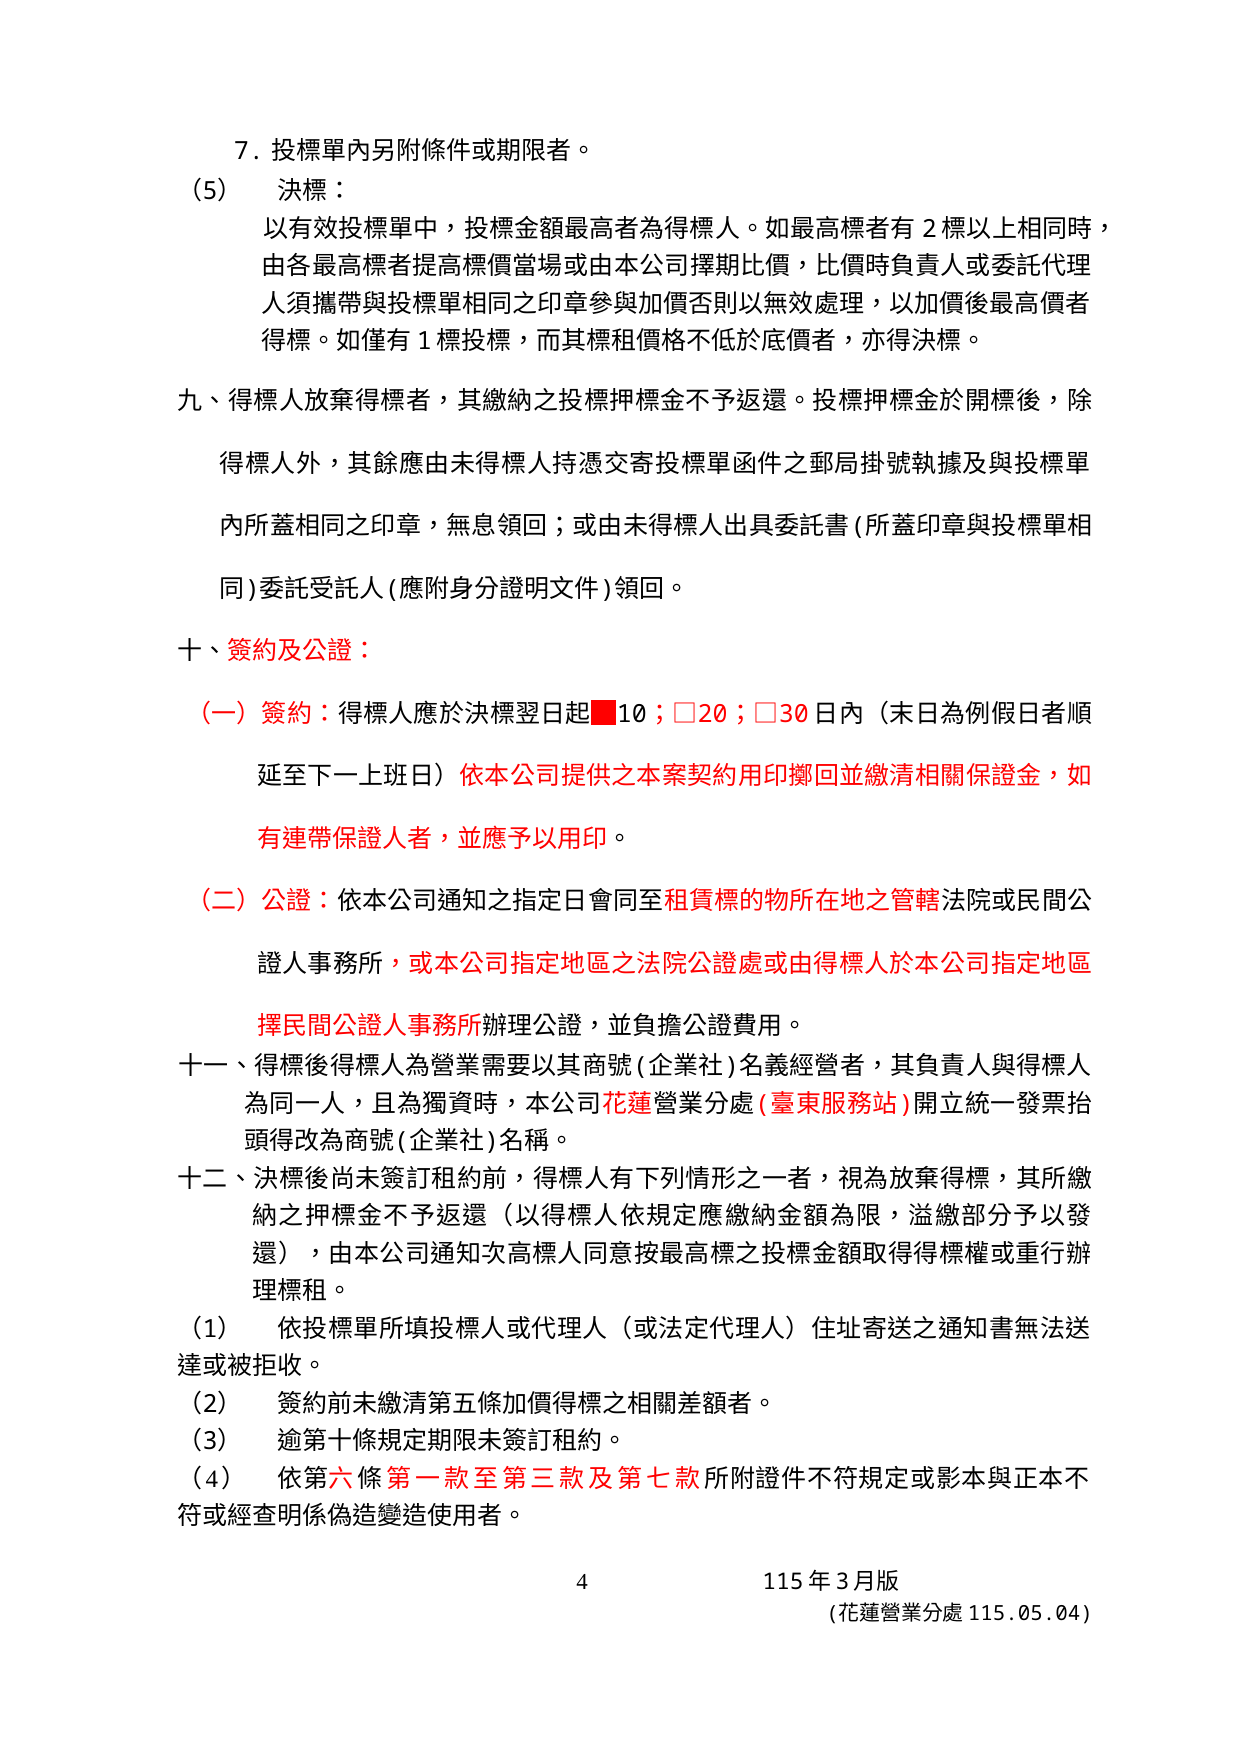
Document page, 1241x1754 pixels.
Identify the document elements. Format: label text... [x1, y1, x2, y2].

list 決標： [177, 169, 1090, 207]
text （一）簽約：得標人應於決標翌日起█10；□20；□30日內（末日為例假日者順延至下一上班日）依本公司提供之本案契約用印擲回並繳清相關保證金，如有連帶保證人者，並應予以用印。 [186, 669, 1092, 857]
text 十、簽約及公證： [177, 607, 1092, 669]
text 九、得標人放棄得標者，其繳納之投標押標金不予返還。投標押標金於開標後，除得標人外，其餘應由未得標人持憑交寄投標單函件之郵局掛號執據及與投標單內所蓋相同之印章，無息領回；或由未得標人出具委託書(所蓋印章與投標單相同)委託受託人(應附身分證明文件)領回。 [177, 357, 1092, 607]
list 簽約前未繳清第五條加價得標之相關差額者。 [177, 1382, 1090, 1419]
text （二）公證：依本公司通知之指定日會同至租賃標的物所在地之管轄法院或民間公證人事務所，或本公司指定地區之法院公證處或由得標人於本公司指定地區擇民間公證人事務所辦理公證，並負擔公證費用。 [186, 857, 1092, 1044]
text 十二、決標後尚未簽訂租約前，得標人有下列情形之一者，視為放棄得標，其所繳納之押標金不予返還（以得標人依規定應繳納金額為限，溢繳部分予以發還），由本公司通知次高標人同意按最高標之投標金額取得得標權或重行辦理標租。 [177, 1157, 1092, 1307]
list 依第六條第一款至第三款及第七款所附證件不符規定或影本與正本不符或經查明係偽造變造使用者。 [177, 1457, 1090, 1532]
text 十一、得標後得標人為營業需要以其商號(企業社)名義經營者，其負責人與得標人為同一人，且為獨資時，本公司花蓮營業分處(臺東服務站)開立統一發票抬頭得改為商號(企業社)名稱。 [178, 1044, 1092, 1157]
list 投標單內另附條件或期限者。 [233, 107, 1092, 169]
text 以有效投標單中，投標金額最高者為得標人。如最高標者有2標以上相同時，由各最高標者提高標價當場或由本公司擇期比價，比價時負責人或委託代理人須攜帶與投標單相同之印章參與加價否則以無效處理，以加價後最高價者得標。如僅有1標投標，而其標租價格不低於底價者，亦得決標。 [262, 207, 1092, 357]
list 逾第十條規定期限未簽訂租約。 [177, 1419, 1090, 1457]
list 依投標單所填投標人或代理人（或法定代理人）住址寄送之通知書無法送達或被拒收。 [177, 1307, 1090, 1382]
